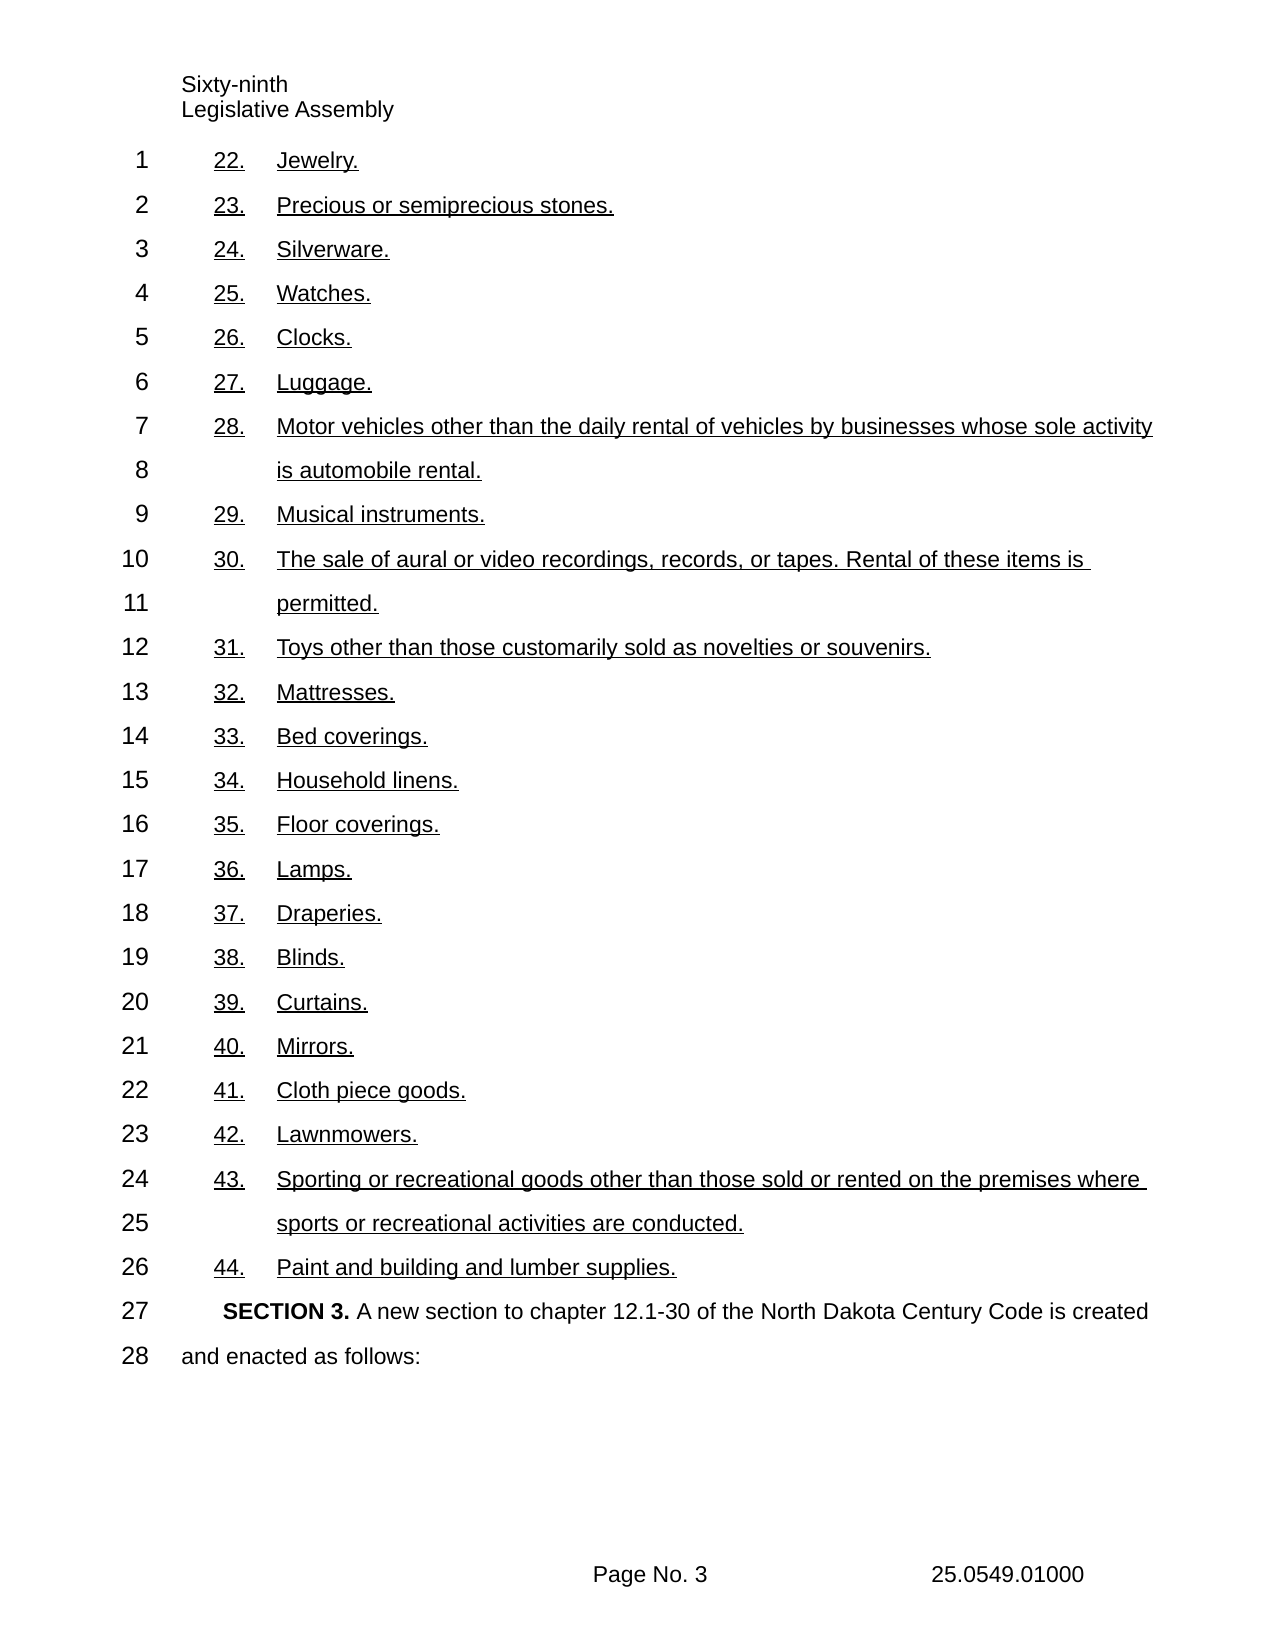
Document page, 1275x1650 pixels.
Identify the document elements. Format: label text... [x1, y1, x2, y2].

text 40. Mirrors. [181, 1019, 1154, 1063]
text 43. Sporting or recreational goods other than those sold or rented on the premises where sports or recreational activities are conducted. [181, 1152, 1154, 1240]
text 37. Draperies. [181, 886, 1154, 930]
text 31. Toys other than those customarily sold as novelties or souvenirs. [181, 620, 1154, 664]
text 34. Household linens. [181, 753, 1154, 797]
text 41. Cloth piece goods. [181, 1063, 1154, 1107]
text 28. Motor vehicles other than the daily rental of vehicles by businesses whose sole activity is automobile rental. [181, 399, 1154, 487]
text 32. Mattresses. [181, 664, 1154, 709]
text 24. Silverware. [181, 222, 1154, 266]
text 26. Clocks. [181, 310, 1154, 355]
text 30. The sale of aural or video recordings, records, or tapes. Rental of these items is permitted. [181, 532, 1154, 620]
text 27. Luggage. [181, 355, 1154, 399]
text 23. Precious or semiprecious stones. [181, 178, 1154, 222]
text 33. Bed coverings. [181, 709, 1154, 753]
text 35. Floor coverings. [181, 797, 1154, 842]
text SECTION 3. A new section to chapter 12.1‑30 of the North Dakota Century Code is created and enacted as follows: [181, 1284, 1154, 1373]
text 25. Watches. [181, 266, 1154, 310]
text 29. Musical instruments. [181, 487, 1154, 532]
text 22. Jewelry. [181, 133, 1154, 178]
text 36. Lamps. [181, 842, 1154, 886]
text 39. Curtains. [181, 974, 1154, 1019]
text 38. Blinds. [181, 930, 1154, 974]
text 44. Paint and building and lumber supplies. [181, 1240, 1154, 1284]
text 42. Lawnmowers. [181, 1107, 1154, 1152]
